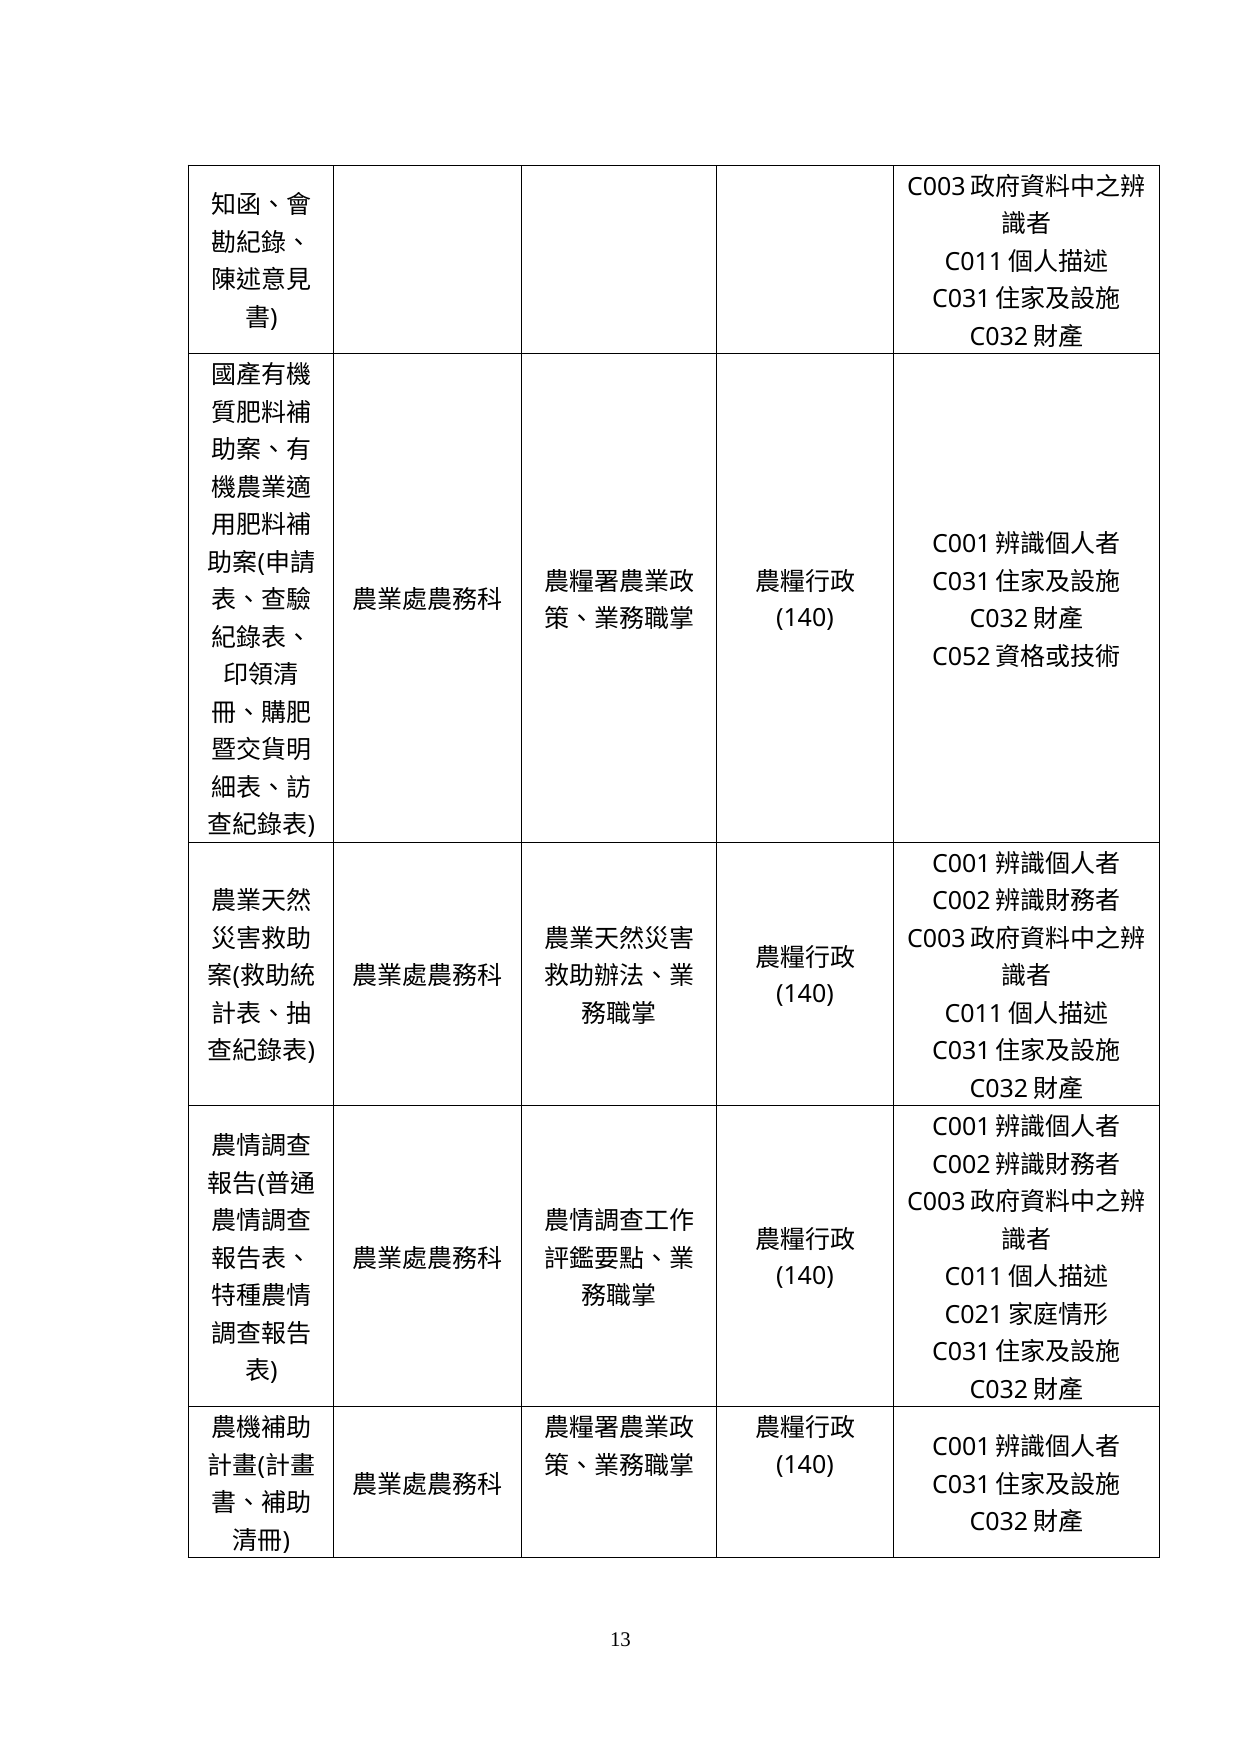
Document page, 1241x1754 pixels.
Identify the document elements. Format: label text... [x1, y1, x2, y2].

table_cell 農糧行政(140) [717, 1106, 893, 1406]
table_cell 農業處農務科 [334, 1407, 521, 1557]
table_cell [334, 166, 521, 353]
table_cell C001辨識個人者 C002辨識財務者 C003政府資料中之辨識者 C011個人描述 C031住家及設施 C032財產 [894, 843, 1159, 1105]
table_cell 農機補助計畫(計畫書、補助清冊) [189, 1407, 333, 1557]
table_cell 農業天然災害救助案(救助統計表、抽查紀錄表) [189, 843, 333, 1105]
table_cell 農情調查工作評鑑要點、業務職掌 [522, 1106, 716, 1406]
table_cell C001辨識個人者 C031住家及設施 C032財產 C052資格或技術 [894, 354, 1159, 842]
table_cell 農業處農務科 [334, 843, 521, 1105]
table_cell 農糧行政(140) [717, 354, 893, 842]
table_cell 農糧署農業政策、業務職掌 [522, 1407, 716, 1557]
table_cell 農業處農務科 [334, 354, 521, 842]
table_cell 農業天然災害救助辦法、業務職掌 [522, 843, 716, 1105]
table_cell 知函、會勘紀錄、陳述意見書) [189, 166, 333, 353]
table_cell 農情調查報告(普通農情調查報告表、特種農情調查報告表) [189, 1106, 333, 1406]
table_cell 農糧行政(140) [717, 843, 893, 1105]
table_cell C001辨識個人者 C031住家及設施 C032財產 [894, 1407, 1159, 1557]
table_cell [717, 166, 893, 353]
table_cell 農糧行政(140) [717, 1407, 893, 1557]
table_cell 國產有機質肥料補助案、有機農業適用肥料補助案(申請表、查驗紀錄表、印領清冊、購肥暨交貨明細表、訪查紀錄表) [189, 354, 333, 842]
table_cell C001辨識個人者 C002辨識財務者 C003政府資料中之辨識者 C011個人描述 C021家庭情形 C031住家及設施 C032財產 [894, 1106, 1159, 1406]
table_cell [522, 166, 716, 353]
table_cell C003政府資料中之辨識者 C011個人描述 C031住家及設施 C032財產 [894, 166, 1159, 353]
table_cell 農糧署農業政策、業務職掌 [522, 354, 716, 842]
table_cell 農業處農務科 [334, 1106, 521, 1406]
